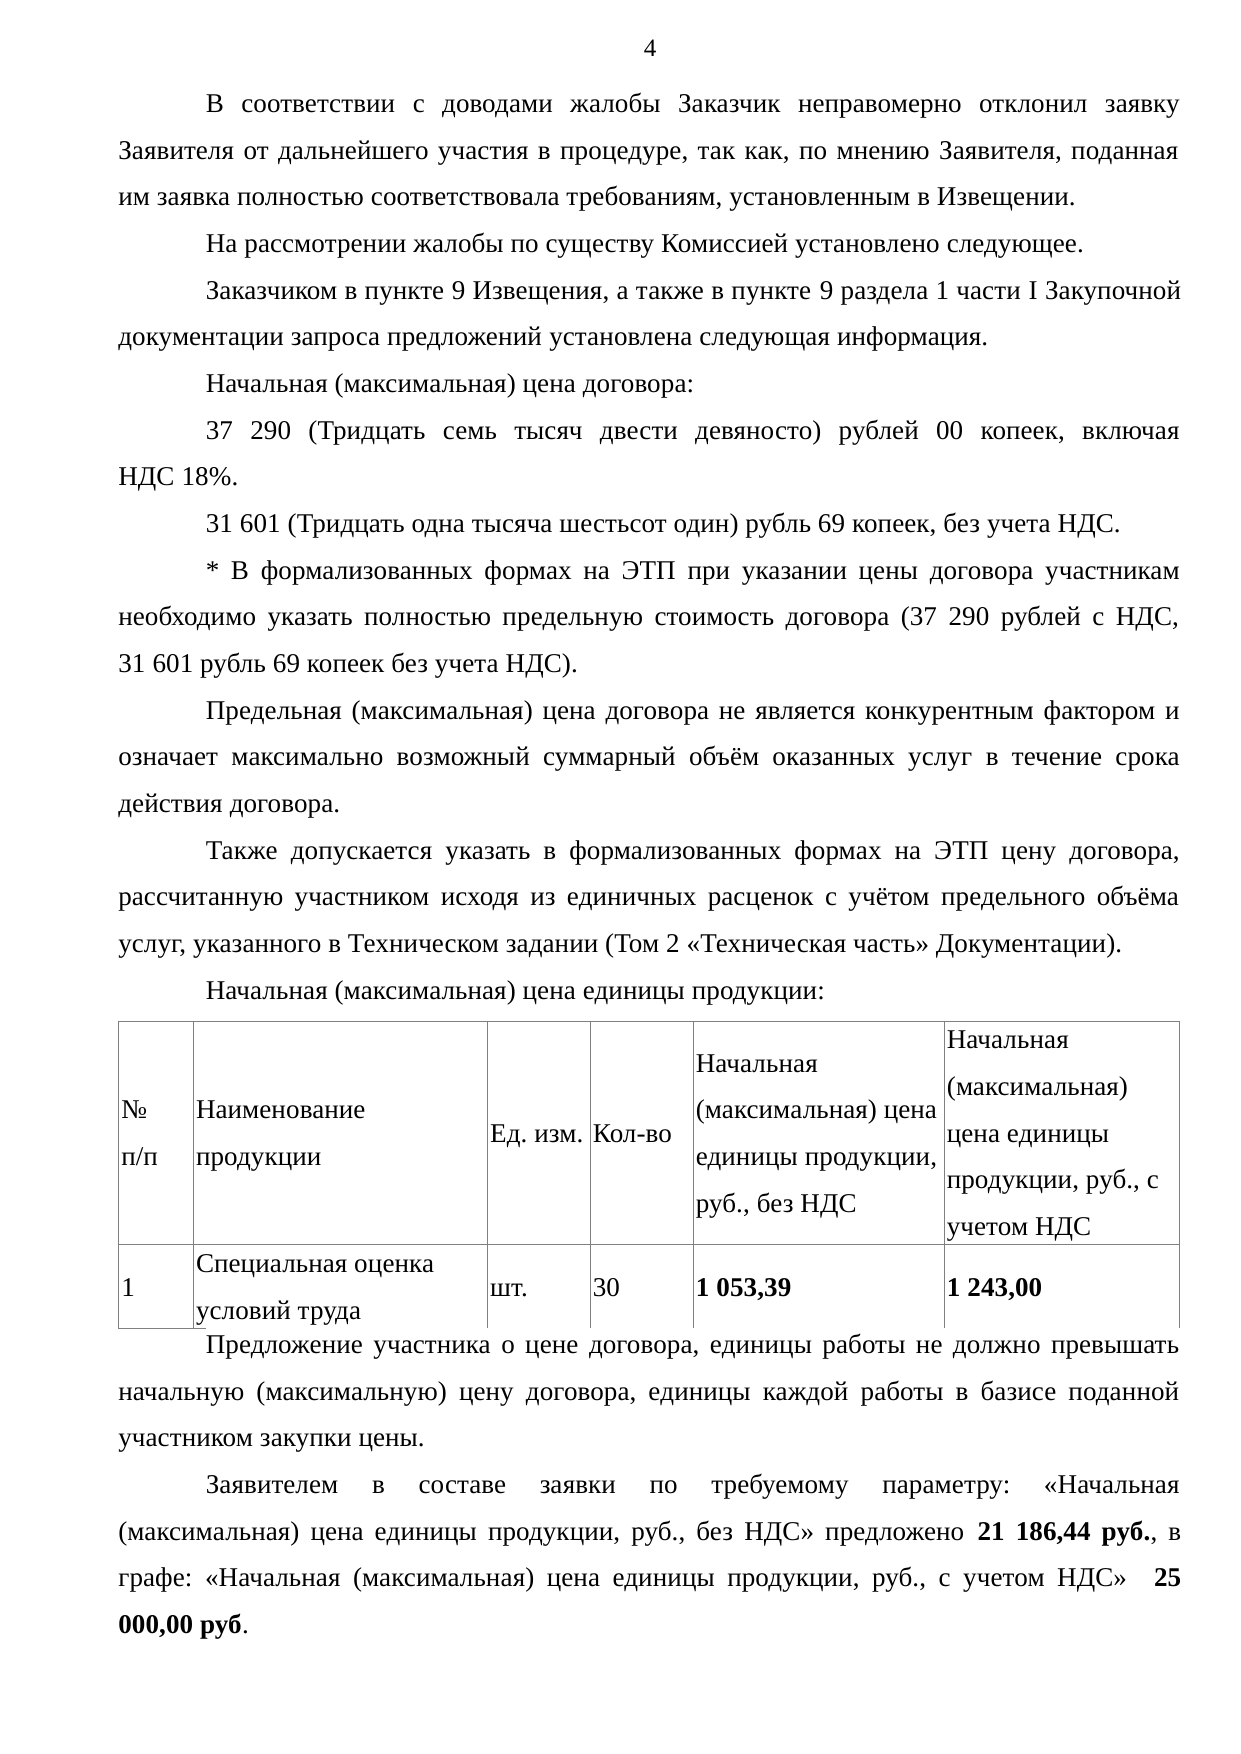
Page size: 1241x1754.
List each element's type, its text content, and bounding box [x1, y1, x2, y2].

text Заявителем в составе заявки по требуемому параметру: «Начальная (максимальная) цена единицы продукции, руб., без НДС» предложено 21 186,44 руб., в графе: «Начальная (максимальная) цена единицы продукции, руб., с учетом НДС» 25 000,00 руб. [118, 1468, 1181, 1639]
table_header № п/п [119, 1022, 193, 1244]
table_cell Специальная оценка условий труда [194, 1245, 487, 1328]
table_header Начальная (максимальная) цена единицы продукции, руб., с учетом НДС [945, 1022, 1179, 1244]
text Заказчиком в пункте 9 Извещения, а также в пункте 9 раздела 1 части I Закупочной документации запроса предложений установлена следующая информация. [118, 274, 1181, 352]
table_cell 1 243,00 [945, 1245, 1179, 1328]
table_header Ед. изм. [488, 1022, 590, 1244]
text Начальная (максимальная) цена единицы продукции: [118, 974, 1181, 1005]
text Начальная (максимальная) цена договора: [118, 367, 1181, 398]
table_header Кол-во [591, 1022, 693, 1244]
table_header Начальная (максимальная) цена единицы продукции, руб., без НДС [694, 1022, 944, 1244]
table_cell шт. [488, 1245, 590, 1328]
text Предложение участника о цене договора, единицы работы не должно превышать начальную (максимальную) цену договора, единицы каждой работы в базисе поданной участником закупки цены. [118, 1328, 1181, 1453]
text На рассмотрении жалобы по существу Комиссией установлено следующее. [118, 227, 1181, 258]
text 31 601 (Тридцать одна тысяча шестьсот один) рубль 69 копеек, без учета НДС. [118, 507, 1181, 538]
table_header Наименование продукции [194, 1022, 487, 1244]
table_cell 1 053,39 [694, 1245, 944, 1328]
text В соответствии с доводами жалобы Заказчик неправомерно отклонил заявку Заявителя от дальнейшего участия в процедуре, так как, по мнению Заявителя, поданная им заявка полностью соответствовала требованиям, установленным в Извещении. [118, 87, 1181, 212]
table_cell 30 [591, 1245, 693, 1328]
text Предельная (максимальная) цена договора не является конкурентным фактором и означает максимально возможный суммарный объём оказанных услуг в течение срока действия договора. [118, 694, 1181, 818]
text Также допускается указать в формализованных формах на ЭТП цену договора, рассчитанную участником исходя из единичных расценок с учётом предельного объёма услуг, указанного в Техническом задании (Том 2 «Техническая часть» Документации). [118, 834, 1181, 958]
table_cell 1 [119, 1245, 193, 1328]
text 37 290 (Тридцать семь тысяч двести девяносто) рублей 00 копеек, включая НДС 18%. [118, 414, 1181, 492]
text * В формализованных формах на ЭТП при указании цены договора участникам необходимо указать полностью предельную стоимость договора (37 290 рублей с НДС, 31 601 рубль 69 копеек без учета НДС). [118, 554, 1181, 678]
